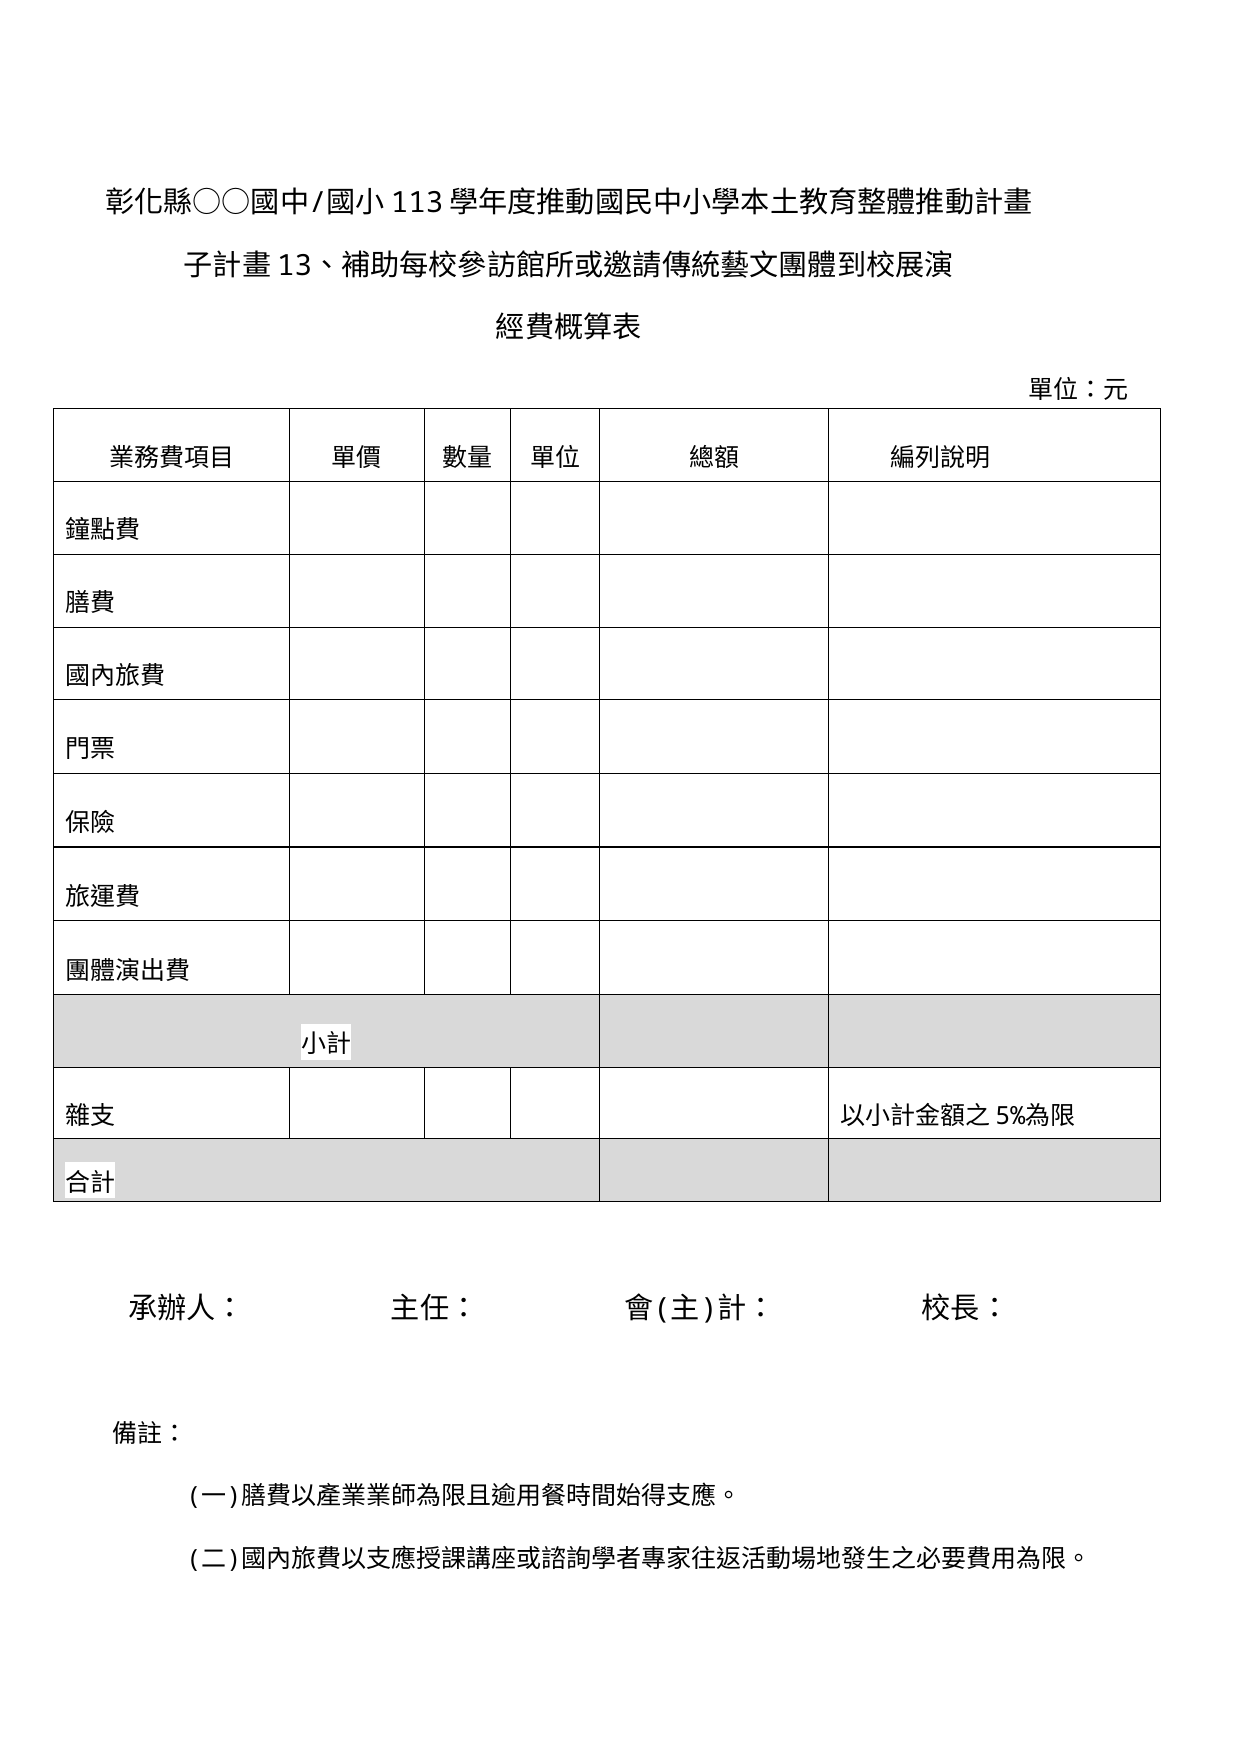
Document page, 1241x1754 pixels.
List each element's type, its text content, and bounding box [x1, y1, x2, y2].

table_cell 團體演出費 [54, 921, 289, 994]
table_cell [511, 555, 599, 627]
table_cell [600, 482, 828, 553]
table_cell 小計 [54, 995, 599, 1067]
table_cell 合計 [54, 1139, 599, 1201]
text 經費概算表 [9, 283, 1128, 346]
table_cell [829, 628, 1160, 698]
table_cell 旅運費 [54, 848, 289, 920]
table_cell [600, 1068, 828, 1137]
table_cell [425, 482, 510, 553]
table_cell [600, 995, 828, 1067]
table_cell [425, 848, 510, 920]
table_cell [600, 921, 828, 994]
table_cell 國內旅費 [54, 628, 289, 698]
table_cell [829, 700, 1160, 772]
table_cell [600, 700, 828, 772]
table_cell [290, 482, 424, 553]
table_cell [290, 700, 424, 772]
text 子計畫13、補助每校參訪館所或邀請傳統藝文團體到校展演 [9, 221, 1128, 283]
table_cell 門票 [54, 700, 289, 772]
table_cell [290, 848, 424, 920]
text (一)膳費以產業業師為限且逾用餐時間始得支應。 [186, 1452, 1128, 1514]
table_header 單價 [290, 409, 424, 481]
table_cell 鐘點費 [54, 482, 289, 553]
table_cell [425, 1068, 510, 1137]
table_cell [290, 921, 424, 994]
table_cell [600, 555, 828, 627]
table_header 總額 [600, 409, 828, 481]
table_cell [511, 921, 599, 994]
table_cell [425, 700, 510, 772]
table_header 單位 [511, 409, 599, 481]
table_cell [600, 628, 828, 698]
table_header 編列說明 [829, 409, 1160, 481]
table_header 數量 [425, 409, 510, 481]
table_cell [511, 482, 599, 553]
table_cell [511, 1068, 599, 1137]
table_cell 雜支 [54, 1068, 289, 1137]
table_cell [829, 482, 1160, 553]
table_cell [511, 848, 599, 920]
table_cell [511, 774, 599, 846]
table_cell [600, 1139, 828, 1201]
table_cell 膳費 [54, 555, 289, 627]
text (二)國內旅費以支應授課講座或諮詢學者專家往返活動場地發生之必要費用為限。 [186, 1514, 1128, 1577]
table_cell [829, 774, 1160, 846]
table_cell [829, 995, 1160, 1067]
text 彰化縣○○國中/國小113學年度推動國民中小學本土教育整體推動計畫 [9, 158, 1128, 221]
text 備註： [112, 1389, 1128, 1452]
text 承辦人： 主任： 會(主)計： 校長： [9, 1264, 1128, 1327]
table_cell [290, 555, 424, 627]
table_cell [600, 848, 828, 920]
text 單位：元 [9, 346, 1128, 408]
table_cell [829, 555, 1160, 627]
table_cell [290, 1068, 424, 1137]
table_cell [829, 1139, 1160, 1201]
table_cell [600, 774, 828, 846]
table_header 業務費項目 [54, 409, 289, 481]
table_cell [425, 774, 510, 846]
table_cell 以小計金額之5%為限 [829, 1068, 1160, 1137]
table_cell [425, 628, 510, 698]
table_cell [425, 555, 510, 627]
table_cell 保險 [54, 774, 289, 846]
table_cell [511, 700, 599, 772]
table_cell [829, 848, 1160, 920]
table_cell [829, 921, 1160, 994]
table_cell [290, 628, 424, 698]
table_cell [290, 774, 424, 846]
table_cell [511, 628, 599, 698]
table_cell [425, 921, 510, 994]
